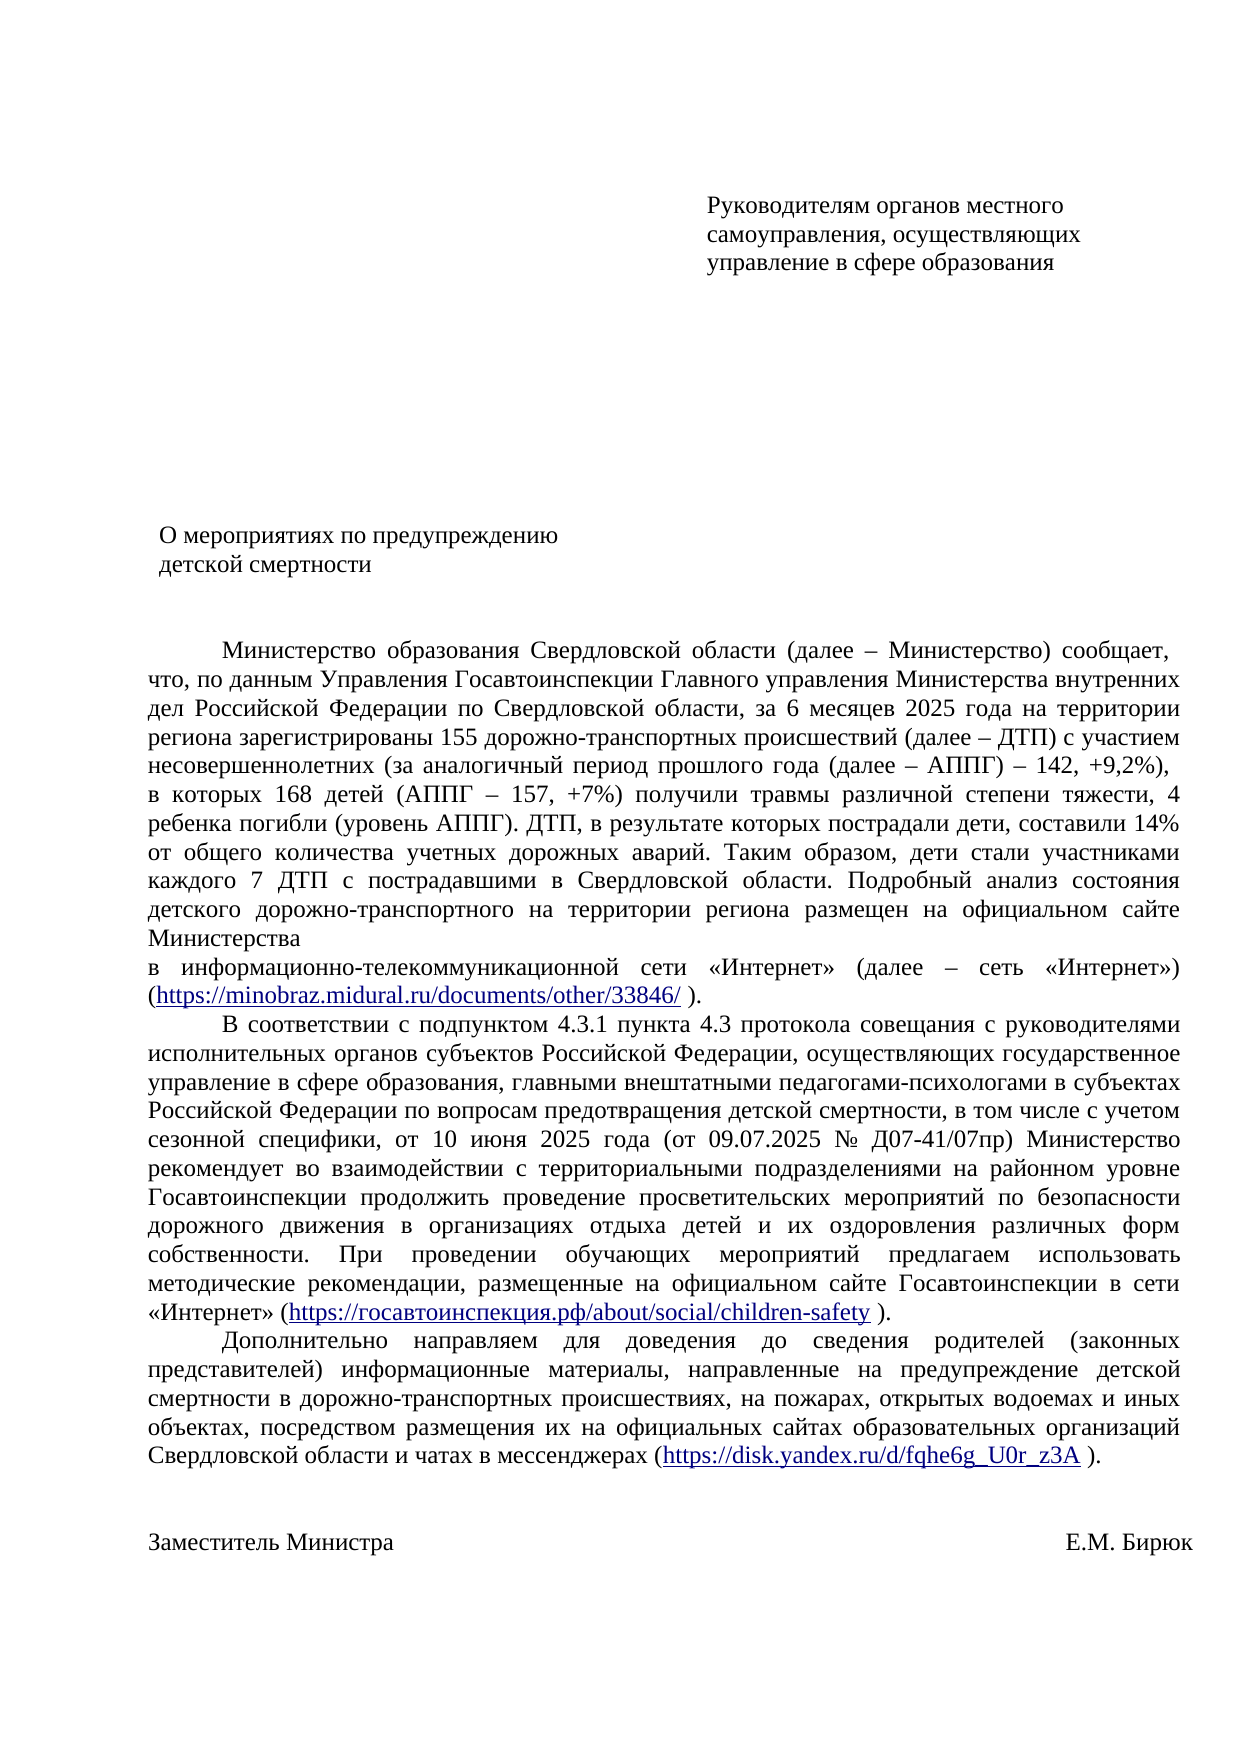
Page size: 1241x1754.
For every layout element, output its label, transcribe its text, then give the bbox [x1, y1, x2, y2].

table_cell [417, 449, 631, 483]
table_header ПРАВИТЕЛЬСТВО СВЕРДЛОВСКОЙ ОБЛАСТИ МИНИСТЕРСТВО ОБРАЗОВАНИЯ И МОЛОДЕЖНОЙ ПОЛИТИКИ СВЕРДЛОВСКОЙ ОБЛАСТИ Малышева ул., д. 33, Екатеринбург, 620075 тел. (факс) (343) 312-00-04 (многоканальный) E-mail: info.minobraz@egov66.ru, http://minobraz.egov66.r [148, 75, 646, 414]
text В соответствии с подпунктом 4.3.1 пункта 4.3 протокола совещания с руководителями исполнительных органов субъектов Российской Федерации, осуществляющих государственное управление в сфере образования, главными внештатными педагогами-психологами в субъектах Российской Федерации по вопросам предотвращения детской смертности, в том числе с учетом сезонной специфики, от 10 июня 2025 года (от 09.07.2025 № Д07-41/07пр) Министерство рекомендует во взаимодействии с территориальными подразделениями на районном уровне Госавтоинспекции продолжить проведение просветительских мероприятий по безопасности дорожного движения в организациях отдыха детей и их оздоровления различных форм собственности. При проведении обучающих мероприятий предлагаем использовать методические рекомендации, размещенные на официальном сайте Госавтоинспекции в сети «Интернет» (https://госавтоинспекция.рф/about/social/children-safety ). [148, 1009, 1181, 1326]
table_cell [844, 1556, 1193, 1589]
table_cell от [380, 449, 417, 483]
table_cell [509, 1556, 844, 1589]
table_header № [380, 414, 417, 449]
table_cell [217, 449, 380, 483]
table_cell На № [159, 449, 217, 483]
table_header Заместитель Министра [148, 1527, 508, 1556]
table_cell [148, 1556, 508, 1589]
text Дополнительно направляем для доведения до сведения родителей (законных представителей) информационные материалы, направленные на предупреждение детской смертности в дорожно-транспортных происшествиях, на пожарах, открытых водоемах и иных объектах, посредством размещения их на официальных сайтах образовательных организаций Свердловской области и чатах в мессенджерах (https://disk.yandex.ru/d/fqhe6g_U0r_z3A ). [148, 1326, 1181, 1469]
table_header Е.М. Бирюк [844, 1527, 1193, 1556]
table_header [417, 414, 631, 449]
table_header [159, 414, 380, 449]
table_cell [148, 414, 646, 492]
table_header Руководителям органов местного самоуправления, осуществляющих управление в сфере образования [703, 75, 1195, 492]
table_header О мероприятиях по предупреждению детской смертности [148, 521, 646, 578]
text Министерство образования Свердловской области (далее – Министерство) сообщает, что, по данным Управления Госавтоинспекции Главного управления Министерства внутренних дел Российской Федерации по Свердловской области, за 6 месяцев 2025 года на территории региона зарегистрированы 155 дорожно-транспортных происшествий (далее – ДТП) с участием несовершеннолетних (за аналогичный период прошлого года (далее – АППГ) – 142, +9,2%), в которых 168 детей (АППГ – 157, +7%) получили травмы различной степени тяжести, 4 ребенка погибли (уровень АППГ). ДТП, в результате которых пострадали дети, составили 14% от общего количества учетных дорожных аварий. Таким образом, дети стали участниками каждого 7 ДТП с пострадавшими в Свердловской области. Подробный анализ состояния детского дорожно-транспортного на территории региона размещен на официальном сайте Министерства в информационно-телекоммуникационной сети «Интернет» (далее – сеть «Интернет») (https://minobraz.midural.ru/documents/other/33846/ ). [148, 636, 1181, 1009]
table_header [509, 1527, 844, 1556]
table_header [646, 75, 703, 492]
